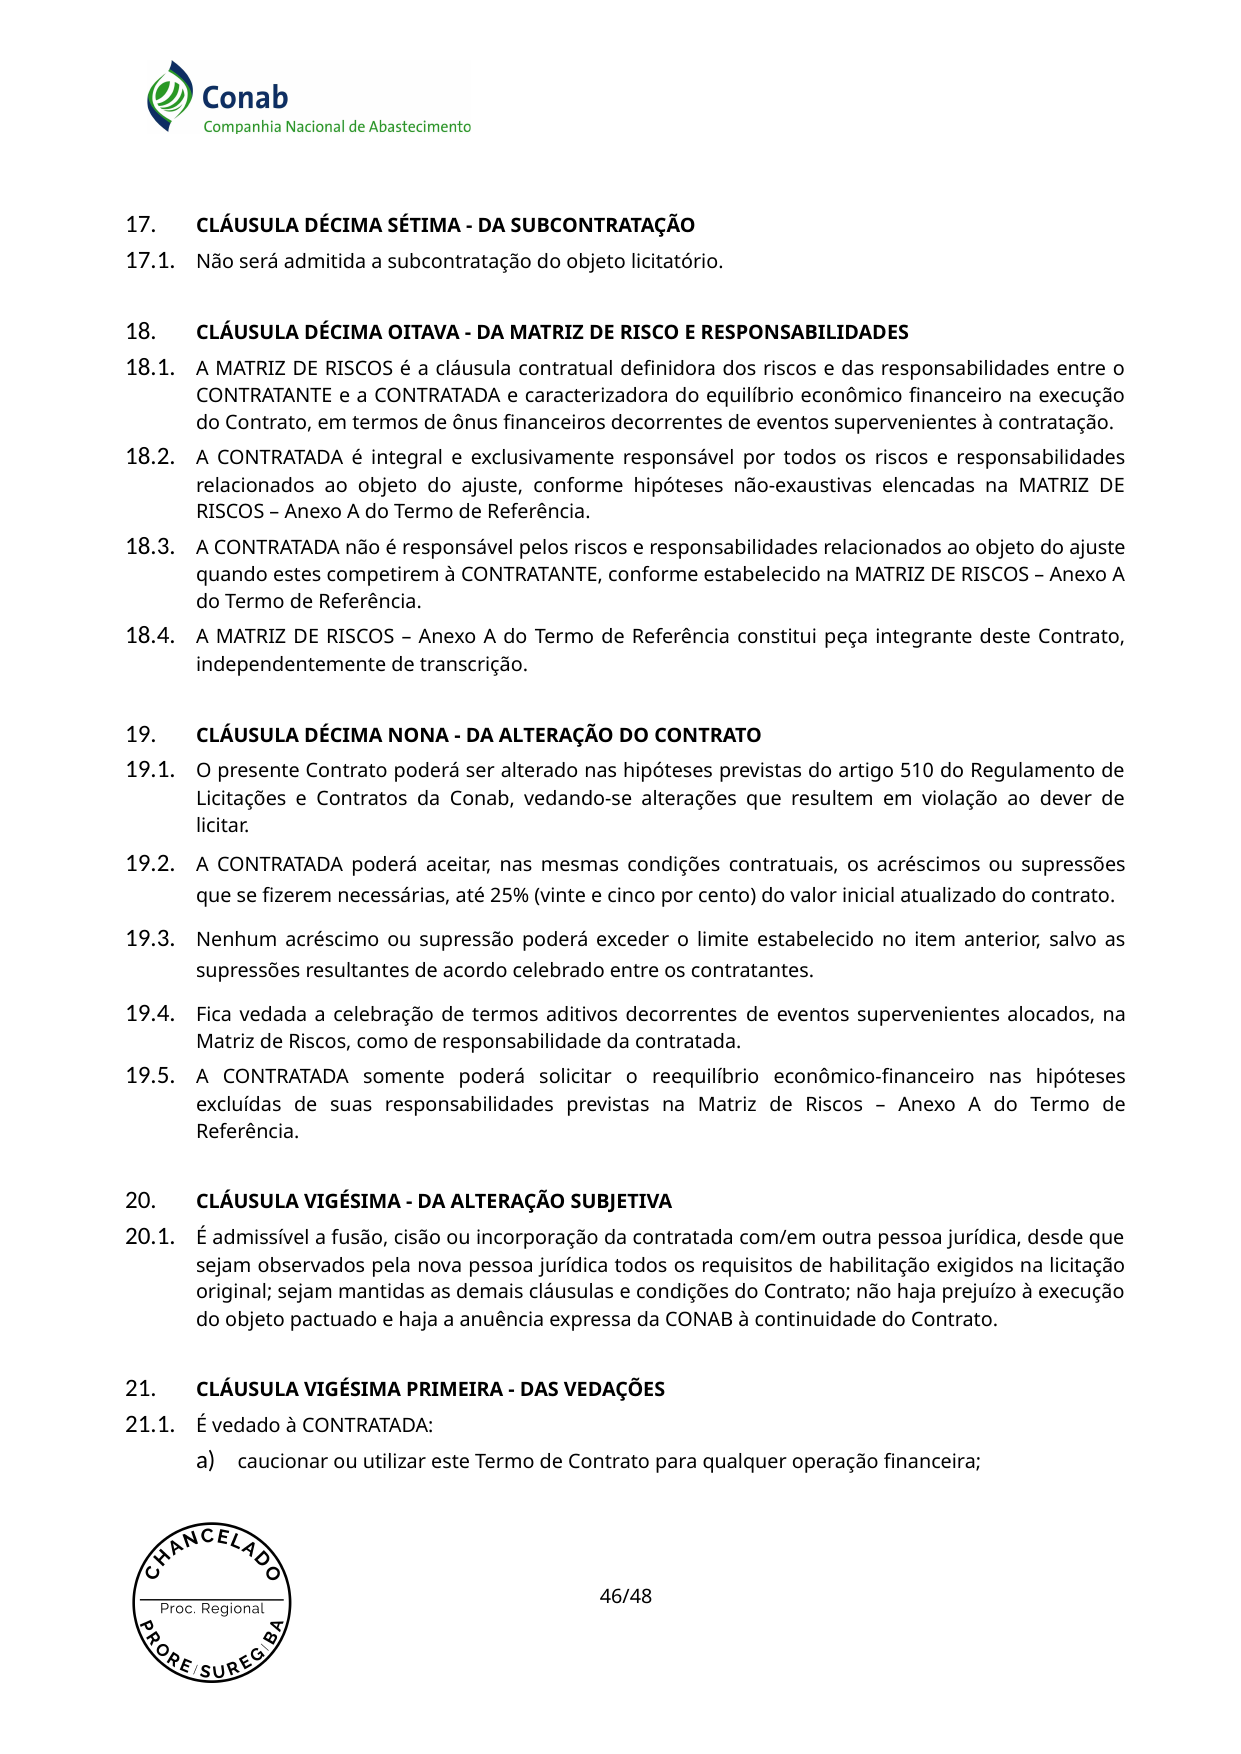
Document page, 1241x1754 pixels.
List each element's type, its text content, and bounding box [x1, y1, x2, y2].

list É vedado à CONTRATADA: [125, 1411, 1127, 1438]
list Não será admitida a subcontratação do objeto licitatório. [125, 247, 1127, 274]
list A CONTRATADA é integral e exclusivamente responsável por todos os riscos e responsabilidades relacionados ao objeto do ajuste, conforme hipóteses não-exaustivas elencadas na MATRIZ DE RISCOS – Anexo A do Termo de Referência. [125, 443, 1127, 525]
list CLÁUSULA VIGÉSIMA PRIMEIRA - DAS VEDAÇÕES [125, 1375, 1127, 1403]
list Nenhum acréscimo ou supressão poderá exceder o limite estabelecido no item anterior, salvo as supressões resultantes de acordo celebrado entre os contratantes. [125, 925, 1127, 983]
picture [147, 60, 471, 134]
list CLÁUSULA DÉCIMA OITAVA - DA MATRIZ DE RISCO E RESPONSABILIDADES [125, 318, 1127, 345]
list O presente Contrato poderá ser alterado nas hipóteses previstas do artigo 510 do Regulamento de Licitações e Contratos da Conab, vedando-se alterações que resultem em violação ao dever de licitar. [125, 757, 1127, 838]
list CLÁUSULA DÉCIMA NONA - DA ALTERAÇÃO DO CONTRATO [125, 721, 1127, 748]
list Fica vedada a celebração de termos aditivos decorrentes de eventos supervenientes alocados, na Matriz de Riscos, como de responsabilidade da contratada. [125, 1000, 1127, 1054]
list A CONTRATADA somente poderá solicitar o reequilíbrio econômico-financeiro nas hipóteses excluídas de suas responsabilidades previstas na Matriz de Riscos – Anexo A do Termo de Referência. [125, 1063, 1127, 1144]
list A MATRIZ DE RISCOS – Anexo A do Termo de Referência constitui peça integrante deste Contrato, independentemente de transcrição. [125, 623, 1127, 677]
list É admissível a fusão, cisão ou incorporação da contratada com/em outra pessoa jurídica, desde que sejam observados pela nova pessoa jurídica todos os requisitos de habilitação exigidos na licitação original; sejam mantidas as demais cláusulas e condições do Contrato; não haja prejuízo à execução do objeto pactuado e haja a anuência expressa da CONAB à continuidade do Contrato. [125, 1223, 1127, 1332]
list A CONTRATADA poderá aceitar, nas mesmas condições contratuais, os acréscimos ou supressões que se fizerem necessárias, até 25% (vinte e cinco por cento) do valor inicial atualizado do contrato. [125, 850, 1127, 909]
list caucionar ou utilizar este Termo de Contrato para qualquer operação financeira; [196, 1447, 1127, 1474]
list CLÁUSULA VIGÉSIMA - DA ALTERAÇÃO SUBJETIVA [125, 1188, 1127, 1215]
list CLÁUSULA DÉCIMA SÉTIMA - DA SUBCONTRATAÇÃO [125, 211, 1127, 239]
list A MATRIZ DE RISCOS é a cláusula contratual definidora dos riscos e das responsabilidades entre o CONTRATANTE e a CONTRATADA e caracterizadora do equilíbrio econômico financeiro na execução do Contrato, em termos de ônus financeiros decorrentes de eventos supervenientes à contratação. [125, 354, 1127, 435]
list A CONTRATADA não é responsável pelos riscos e responsabilidades relacionados ao objeto do ajuste quando estes competirem à CONTRATANTE, conforme estabelecido na MATRIZ DE RISCOS – Anexo A do Termo de Referência. [125, 533, 1127, 614]
picture [126, 1503, 323, 1702]
